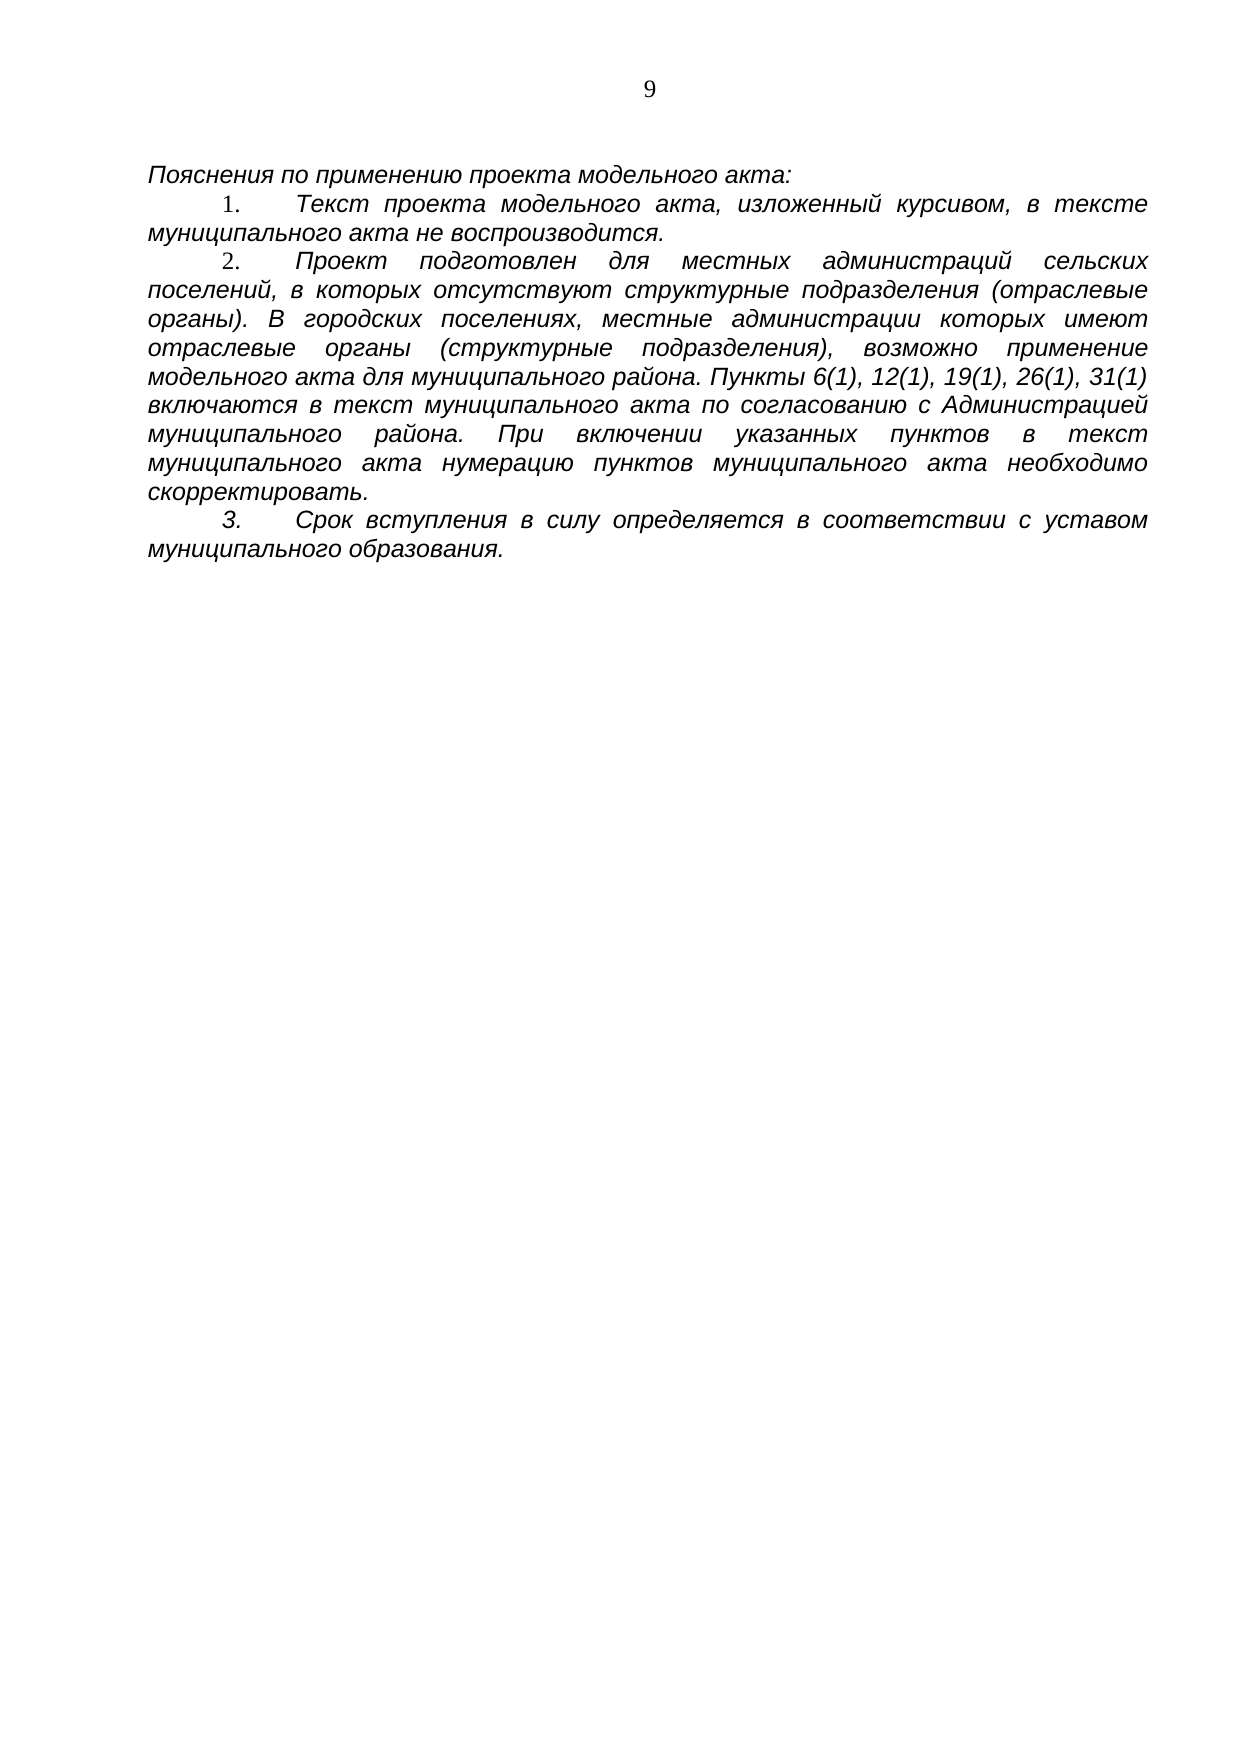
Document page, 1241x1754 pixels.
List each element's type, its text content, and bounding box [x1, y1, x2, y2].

list Текст проекта модельного акта, изложенный курсивом, в тексте муниципального акта не воспроизводится. [148, 189, 1152, 246]
title Срок вступления в силу определяется в соответствии с уставом муниципального образования. [148, 505, 1152, 563]
list Проект подготовлен для местных администраций сельских поселений, в которых отсутствуют структурные подразделения (отраслевые органы). В городских поселениях, местные администрации которых имеют отраслевые органы (структурные подразделения), возможно применение модельного акта для муниципального района. Пункты 6(1), 12(1), 19(1), 26(1), 31(1) включаются в текст муниципального акта по согласованию с Администрацией муниципального района. При включении указанных пунктов в текст муниципального акта нумерацию пунктов муниципального акта необходимо скорректировать. [148, 246, 1152, 505]
title Пояснения по применению проекта модельного акта: [148, 160, 1152, 189]
